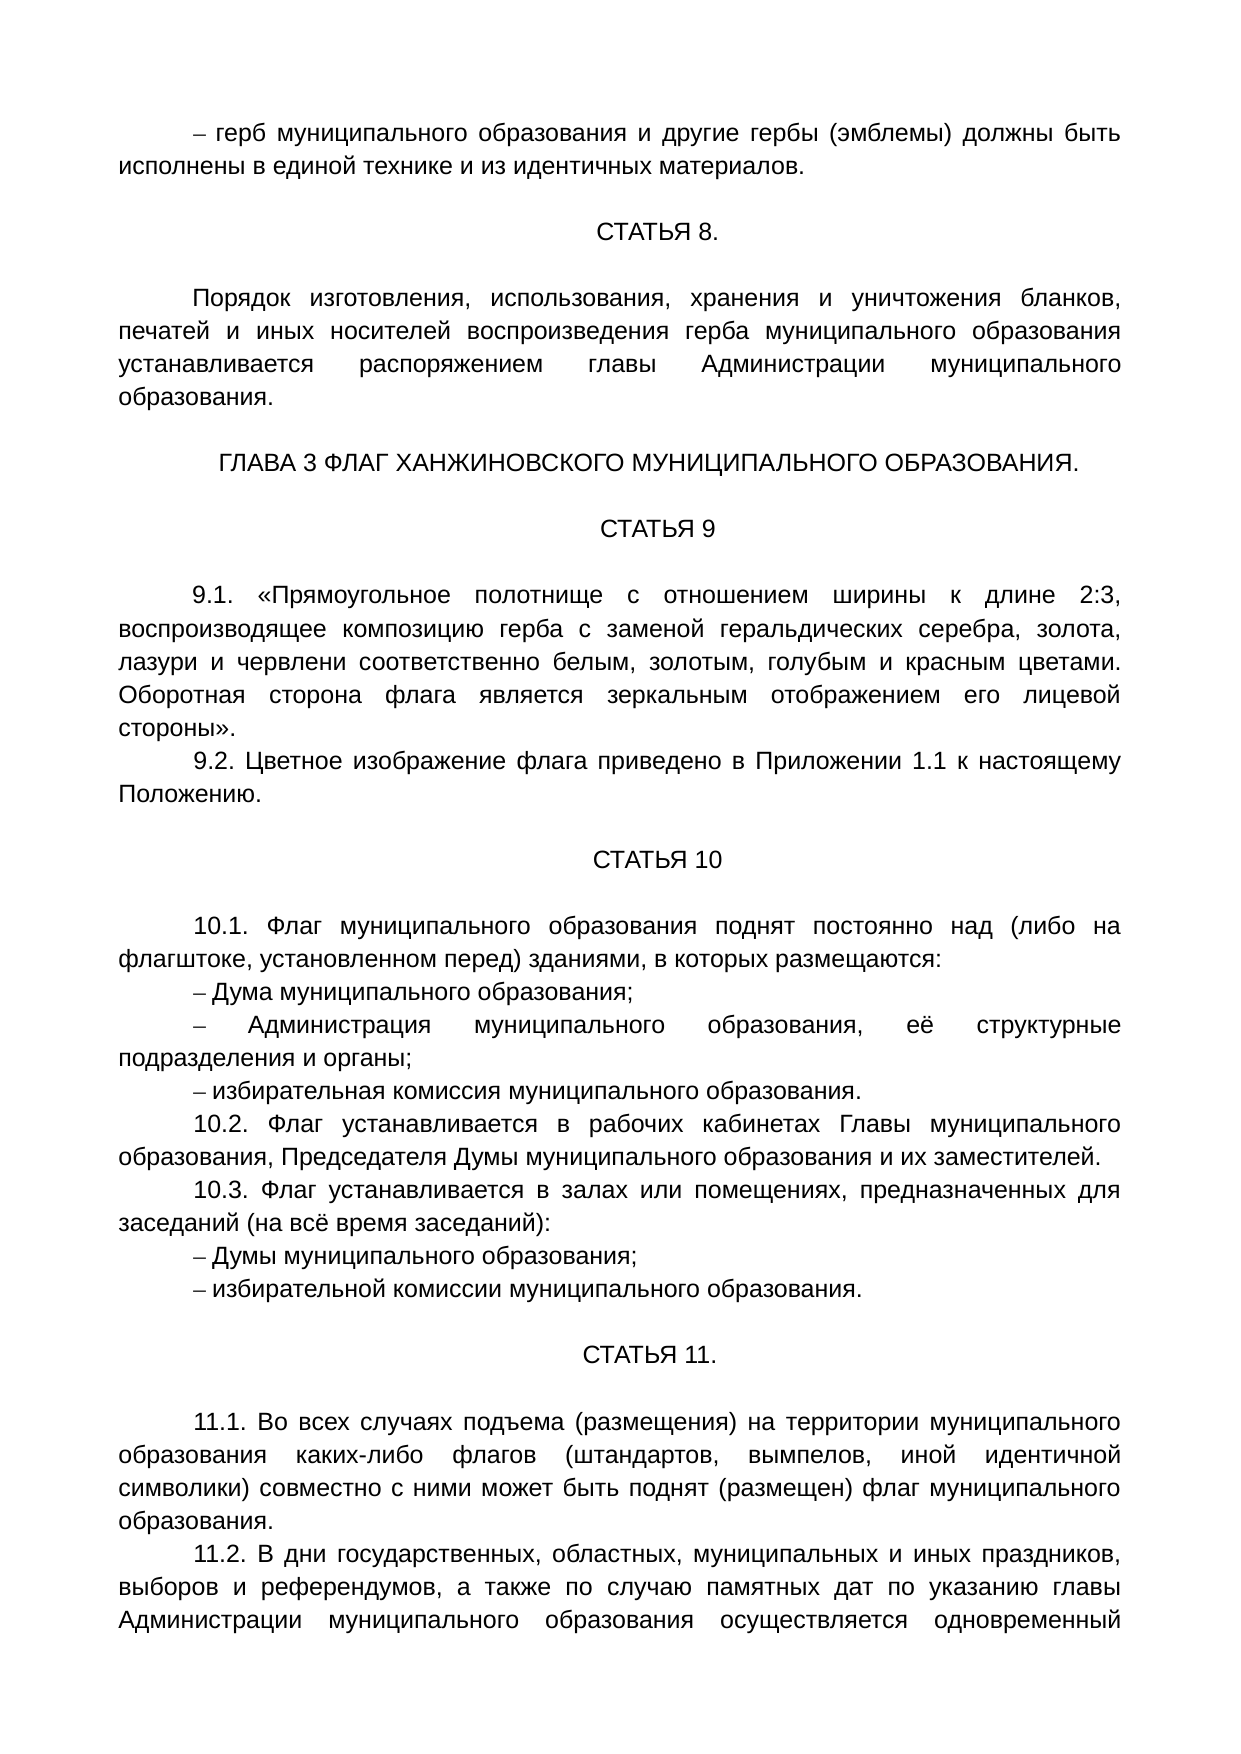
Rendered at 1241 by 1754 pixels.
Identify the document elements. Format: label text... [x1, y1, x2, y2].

text ГЛАВА 3 ФЛАГ ХАНЖИНОВСКОГО МУНИЦИПАЛЬНОГО ОБРАЗОВАНИЯ. [118, 448, 1122, 477]
text СТАТЬЯ 8. [118, 217, 1122, 246]
text 11.2. В дни государственных, областных, муниципальных и иных праздников, выборов и референдумов, а также по случаю памятных дат по указанию главы Администрации муниципального образования осуществляется одновременный [118, 1539, 1122, 1633]
text Порядок изготовления, использования, хранения и уничтожения бланков, печатей и иных носителей воспроизведения герба муниципального образования устанавливается распоряжением главы Администрации муниципального образования. [118, 283, 1122, 411]
text СТАТЬЯ 10 [118, 845, 1122, 873]
text 11.1. Во всех случаях подъема (размещения) на территории муниципального образования каких-либо флагов (штандартов, вымпелов, иной идентичной символики) совместно с ними может быть поднят (размещен) флаг муниципального образования. [118, 1407, 1122, 1534]
text – Думы муниципального образования; [118, 1241, 1122, 1270]
text 10.1. Флаг муниципального образования поднят постоянно над (либо на флагштоке, установленном перед) зданиями, в которых размещаются: [118, 911, 1122, 972]
text – герб муниципального образования и другие гербы (эмблемы) должны быть исполнены в единой технике и из идентичных материалов. [118, 118, 1122, 180]
text 9.1. «Прямоугольное полотнище с отношением ширины к длине 2:3, воспроизводящее композицию герба с заменой геральдических серебра, золота, лазури и червлени соответственно белым, золотым, голубым и красным цветами. Оборотная сторона флага является зеркальным отображением его лицевой стороны». [118, 581, 1122, 741]
text 9.2. Цветное изображение флага приведено в Приложении 1.1 к настоящему Положению. [118, 746, 1122, 807]
text – избирательная комиссия муниципального образования. [118, 1076, 1122, 1105]
text – Дума муниципального образования; [118, 977, 1122, 1006]
text СТАТЬЯ 9 [118, 514, 1122, 543]
text 10.2. Флаг устанавливается в рабочих кабинетах Главы муниципального образования, Председателя Думы муниципального образования и их заместителей. [118, 1109, 1122, 1171]
text – избирательной комиссии муниципального образования. [118, 1274, 1122, 1303]
text СТАТЬЯ 11. [118, 1341, 1122, 1369]
text 10.3. Флаг устанавливается в залах или помещениях, предназначенных для заседаний (на всё время заседаний): [118, 1175, 1122, 1237]
text – Администрация муниципального образования, её структурные подразделения и органы; [118, 1010, 1122, 1072]
